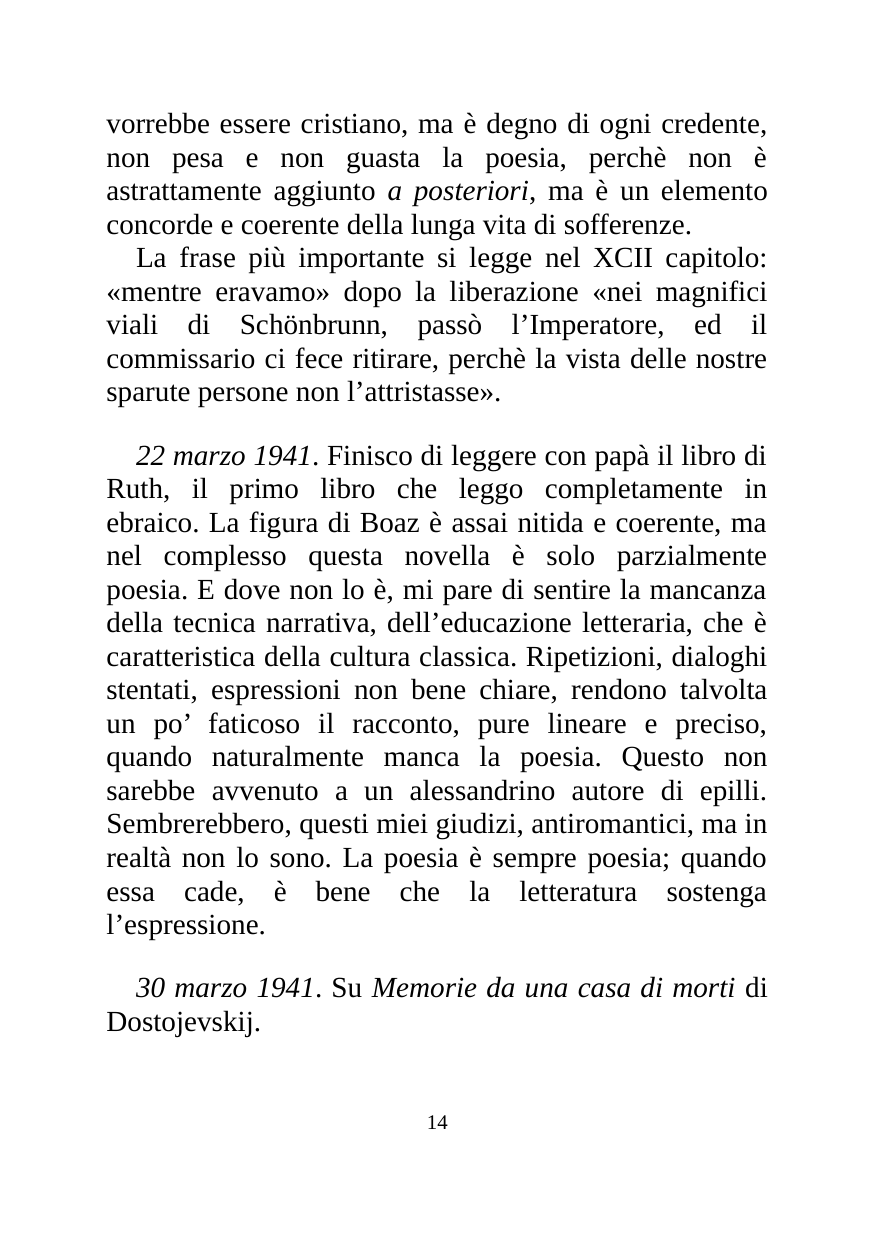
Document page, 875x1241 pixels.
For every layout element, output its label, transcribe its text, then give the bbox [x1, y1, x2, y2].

text La frase più importante si legge nel XCII capitolo: «mentre eravamo» dopo la liberazione «nei magnifici viali di Schönbrunn, passò l’Imperatore, ed il commissario ci fece ritirare, perchè la vista delle nostre sparute persone non l’attristasse». [106, 240, 768, 408]
text vorrebbe essere cristiano, ma è degno di ogni credente, non pesa e non guasta la poesia, perchè non è astrattamente aggiunto a posteriori, ma è un elemento concorde e coerente della lunga vita di sofferenze. [106, 106, 768, 240]
text 30 marzo 1941. Su Memorie da una casa di morti di Dostojevskij. [106, 970, 768, 1037]
text 22 marzo 1941. Finisco di leggere con papà il libro di Ruth, il primo libro che leggo completamente in ebraico. La figura di Boaz è assai nitida e coerente, ma nel complesso questa novella è solo parzialmente poesia. E dove non lo è, mi pare di sentire la mancanza della tecnica narrativa, dell’educazione letteraria, che è caratteristica della cultura classica. Ripetizioni, dialoghi stentati, espressioni non bene chiare, rendono talvolta un po’ faticoso il racconto, pure lineare e preciso, quando naturalmente manca la poesia. Questo non sarebbe avvenuto a un alessandrino autore di epilli. Sembrerebbero, questi miei giudizi, antiromantici, ma in realtà non lo sono. La poesia è sempre poesia; quando essa cade, è bene che la letteratura sostenga l’espressione. [106, 438, 768, 941]
